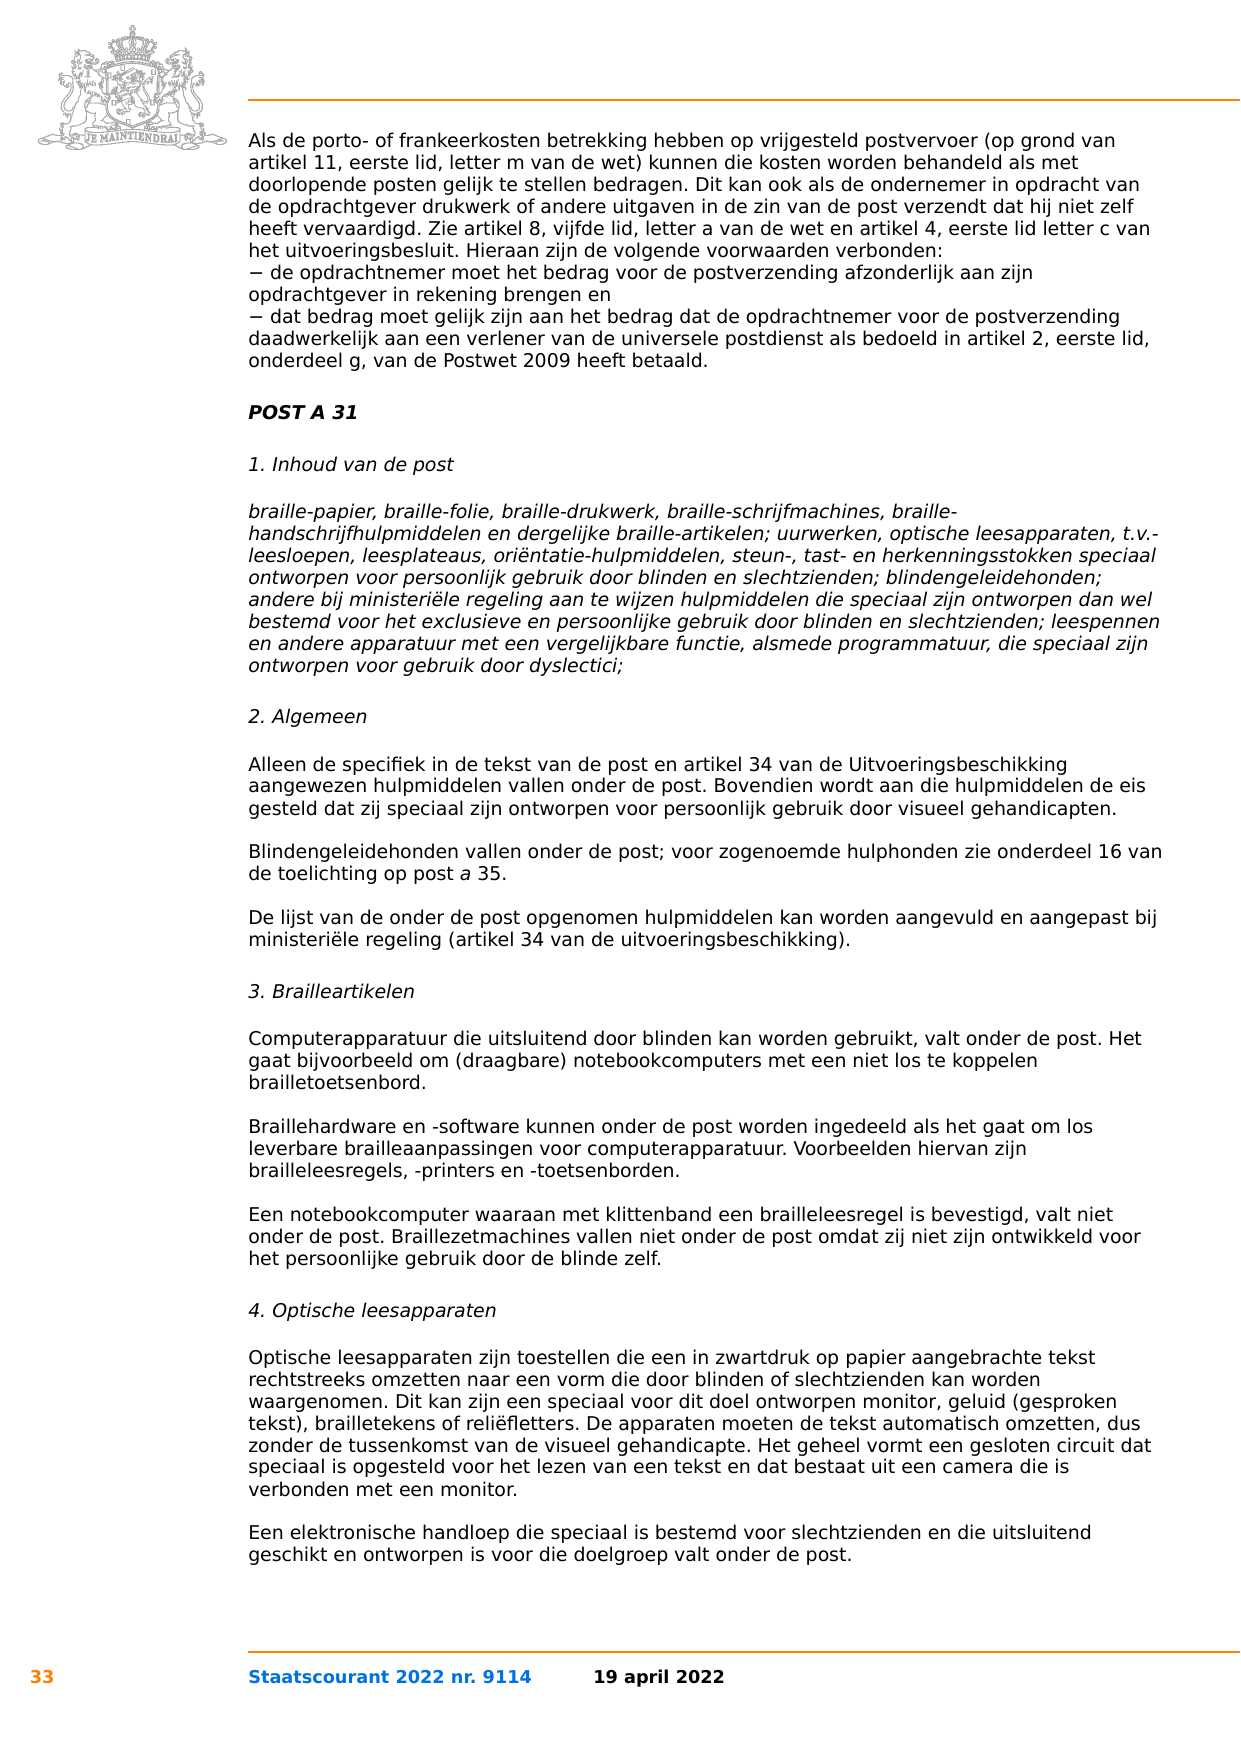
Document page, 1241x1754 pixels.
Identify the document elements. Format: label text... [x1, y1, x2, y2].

text − dat bedrag moet gelijk zijn aan het bedrag dat de opdrachtnemer voor de postverzending daadwerkelijk aan een verlener van de universele postdienst als bedoeld in artikel 2, eerste lid, onderdeel g, van de Postwet 2009 heeft betaald. [248, 306, 1163, 372]
text Braillehardware en -software kunnen onder de post worden ingedeeld als het gaat om los leverbare brailleaanpassingen voor computerapparatuur. Voorbeelden hiervan zijn brailleleesregels, -printers en -toetsenborden. [248, 1116, 1163, 1182]
text Optische leesapparaten zijn toestellen die een in zwartdruk op papier aangebrachte tekst rechtstreeks omzetten naar een vorm die door blinden of slechtzienden kan worden waargenomen. Dit kan zijn een speciaal voor dit doel ontworpen monitor, geluid (gesproken tekst), brailletekens of reliëfletters. De apparaten moeten de tekst automatisch omzetten, dus zonder de tussenkomst van de visueel gehandicapte. Het geheel vormt een gesloten circuit dat speciaal is opgesteld voor het lezen van een tekst en dat bestaat uit een camera die is verbonden met een monitor. [248, 1347, 1163, 1500]
text De lijst van de onder de post opgenomen hulpmiddelen kan worden aangevuld en aangepast bij ministeriële regeling (artikel 34 van de uitvoeringsbeschikking). [248, 907, 1163, 951]
text Computerapparatuur die uitsluitend door blinden kan worden gebruikt, valt onder de post. Het gaat bijvoorbeeld om (draagbare) notebookcomputers met een niet los te koppelen brailletoetsenbord. [248, 1028, 1163, 1094]
subtitle 1. Inhoud van de post [248, 454, 1163, 476]
text Als de porto- of frankeerkosten betrekking hebben op vrijgesteld postvervoer (op grond van artikel 11, eerste lid, letter m van de wet) kunnen die kosten worden behandeld als met doorlopende posten gelijk te stellen bedragen. Dit kan ook als de ondernemer in opdracht van de opdrachtgever drukwerk of andere uitgaven in de zin van de post verzendt dat hij niet zelf heeft vervaardigd. Zie artikel 8, vijfde lid, letter a van de wet en artikel 4, eerste lid letter c van het uitvoeringsbesluit. Hieraan zijn de volgende voorwaarden verbonden: [248, 130, 1163, 262]
subtitle POST A 31 [248, 402, 1163, 424]
text Blindengeleidehonden vallen onder de post; voor zogenoemde hulphonden zie onderdeel 16 van de toelichting op post a 35. [248, 841, 1163, 885]
text braille-papier, braille-folie, braille-drukwerk, braille-schrijfmachines, braille-handschrijfhulpmiddelen en dergelijke braille-artikelen; uurwerken, optische leesapparaten, t.v.-leesloepen, leesplateaus, oriëntatie-hulpmiddelen, steun-, tast- en herkenningsstokken speciaal ontworpen voor persoonlijk gebruik door blinden en slechtzienden; blindengeleidehonden; andere bij ministeriële regeling aan te wijzen hulpmiddelen die speciaal zijn ontworpen dan wel bestemd voor het exclusieve en persoonlijke gebruik door blinden en slechtzienden; leespennen en andere apparatuur met een vergelijkbare functie, alsmede programmatuur, die speciaal zijn ontworpen voor gebruik door dyslectici; [248, 501, 1163, 676]
subtitle 4. Optische leesapparaten [248, 1299, 1163, 1322]
text Een notebookcomputer waaraan met klittenband een brailleleesregel is bevestigd, valt niet onder de post. Braillezetmachines vallen niet onder de post omdat zij niet zijn ontwikkeld voor het persoonlijke gebruik door de blinde zelf. [248, 1204, 1163, 1269]
text Alleen de specifiek in de tekst van de post en artikel 34 van de Uitvoeringsbeschikking aangewezen hulpmiddelen vallen onder de post. Bovendien wordt aan die hulpmiddelen de eis gesteld dat zij speciaal zijn ontworpen voor persoonlijk gebruik door visueel gehandicapten. [248, 753, 1163, 819]
text Een elektronische handloep die speciaal is bestemd voor slechtzienden en die uitsluitend geschikt en ontworpen is voor die doelgroep valt onder de post. [248, 1522, 1163, 1566]
subtitle 2. Algemeen [248, 706, 1163, 728]
subtitle 3. Brailleartikelen [248, 981, 1163, 1003]
picture [38, 25, 227, 150]
text − de opdrachtnemer moet het bedrag voor de postverzending afzonderlijk aan zijn opdrachtgever in rekening brengen en [248, 262, 1163, 306]
